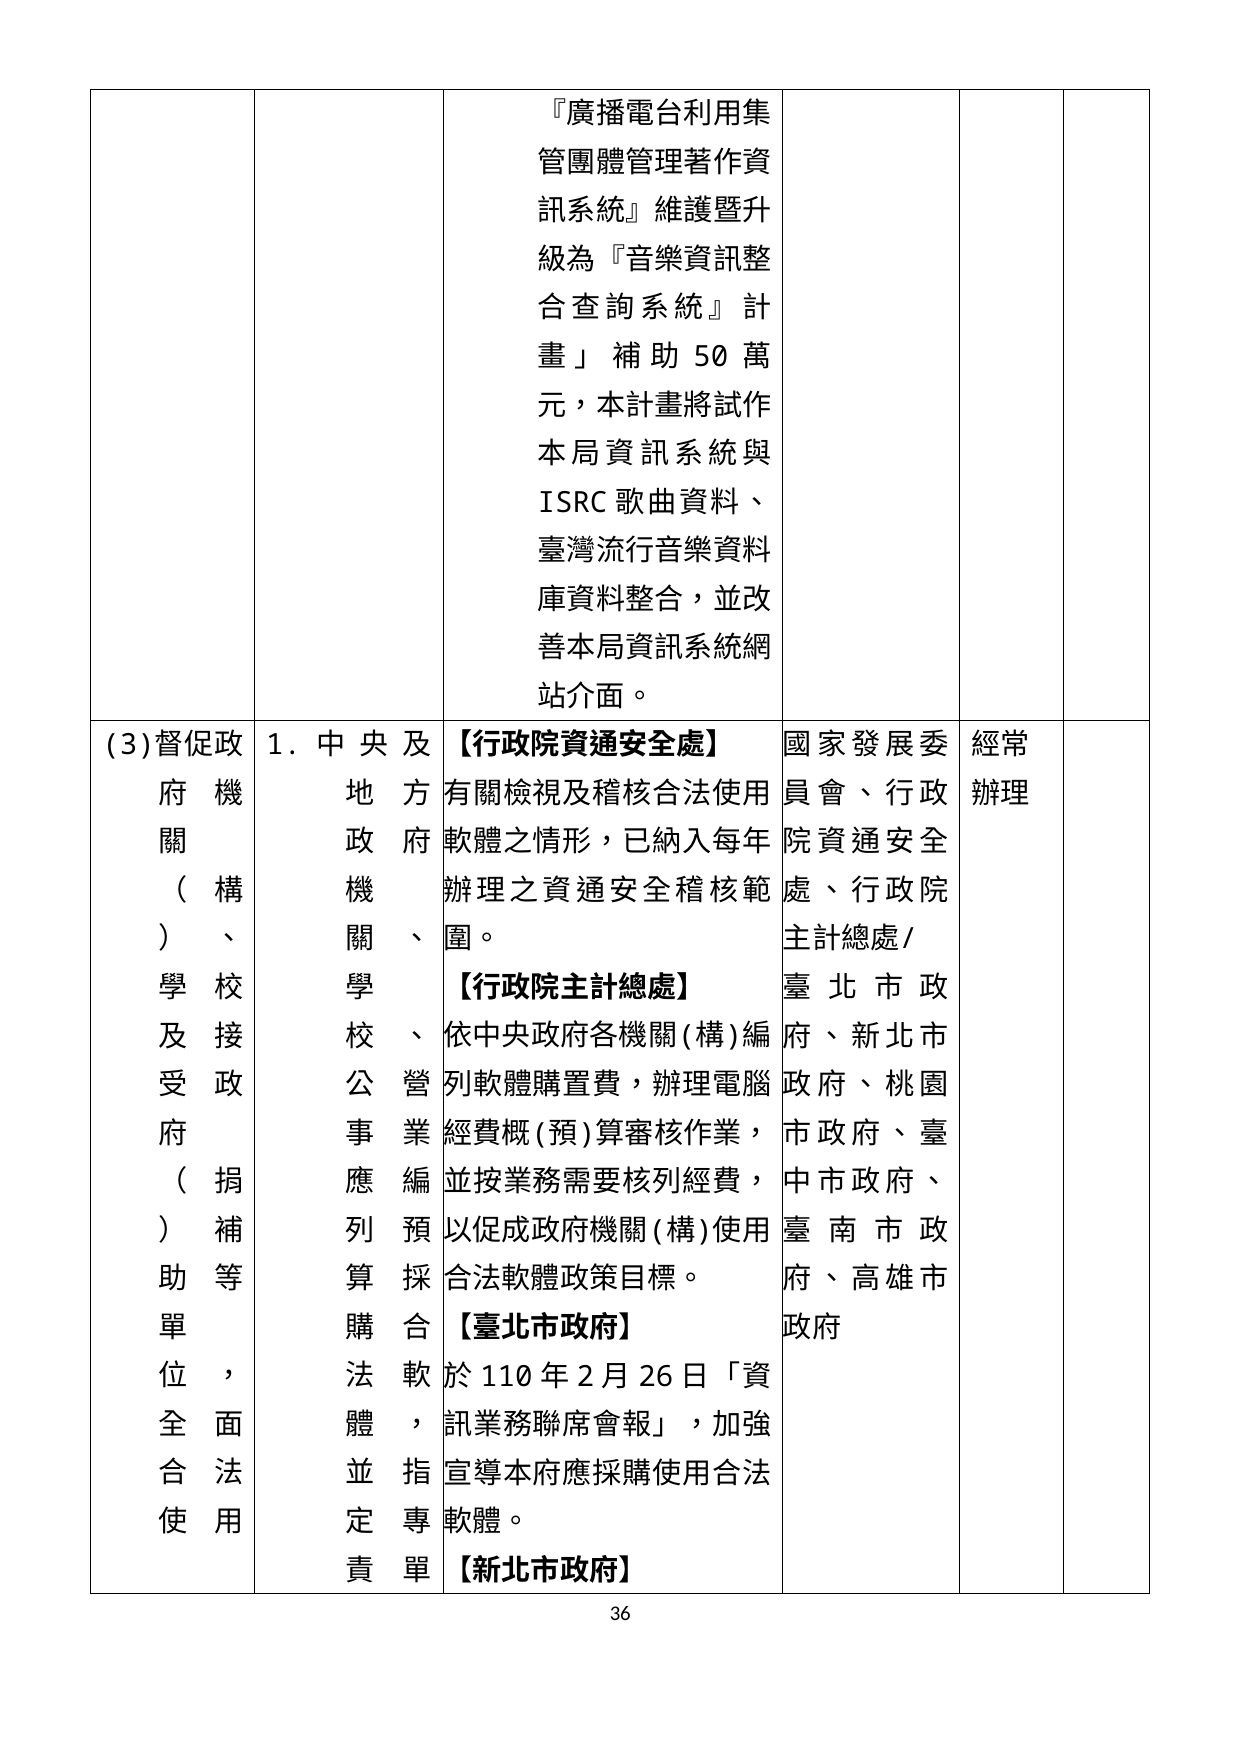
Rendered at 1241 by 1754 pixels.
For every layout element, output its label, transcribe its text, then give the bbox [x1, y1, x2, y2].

table_cell [255, 90, 443, 720]
table_cell 督促政府機關（構）、學校及接受政府（捐）補助等單位，全面合法使用軟體。 [91, 721, 254, 1593]
table_cell [91, 90, 254, 720]
table_cell [960, 90, 1063, 720]
table_cell 『廣播電台利用集管團體管理著作資訊系統』維護暨升級為『音樂資訊整合查詢系統』計畫」補助50萬元，本計畫將試作本局資訊系統與ISRC歌曲資料、臺灣流行音樂資料庫資料整合，並改善本局資訊系統網站介面。 [444, 90, 782, 720]
table_cell 國家發展委員會、行政院資通安全處、行政院主計總處/ 臺北市政府、新北市政府、桃園市政府、臺中市政府、臺南市政府、高雄市政府 [783, 721, 959, 1593]
table_cell [1064, 90, 1149, 720]
table_cell [783, 90, 959, 720]
table_cell 中央及地方政府機關、學校、公營事業應編列預算採購合法軟體，並指定專責單位或人員定期檢視及稽核合法使用軟體之情形。 [255, 721, 443, 1593]
table_cell 【行政院資通安全處】 有關檢視及稽核合法使用軟體之情形，已納入每年辦理之資通安全稽核範圍。 【行政院主計總處】 依中央政府各機關(構)編列軟體購置費，辦理電腦經費概(預)算審核作業，並按業務需要核列經費，以促成政府機關(構)使用合法軟體政策目標。 【臺北市政府】 於110年2月26日「資訊業務聯席會報」，加強宣導本府應採購使用合法軟體。 【新北市政府】 109年12月4日函請本府各機關及區公所依據貫徹保護智慧財產權行動方案執行措施配合辦理；並於110年3月3日「111年度資訊計畫先期審查說明會」中加強宣導。 【桃園市政府】 110年度預算已編列採購合法軟體項目。 【臺中市政府】 配合資安稽查封鎖外部非官方軟體下載來源，避免下載非授權軟體，同時向使用者宣導合法使用軟體。 【臺南市政府】 為因應電子公文交換附件必需使用ODF文件格式交換，全面宣導各單位安裝ODF軟體。 依據貫徹保護智慧財產權行動方案視實際需求編列預算採購合法軟體,並由政風室配合智慧發展中心定期檢視及稽核合法使用軟體之情形。另本府資訊安全內部稽核小組於110年3月25日辦理稽核行前會議，將於110年4月13至14日稽核19個機關單位，確認公務電腦有無非授權軟體及禁用軟體。 本府教育局每年編列預算採購本市所屬學校作業系統、文書處理合法軟體，並積極推廣學校運用自由軟體。 【高雄市政府】 於110年4月13日函轉各機關及所屬配合「貫徹保護智慧財產權行動方案」定期檢視及稽核合法使用軟體之情形。 本府機關所用電腦均符合規定使用合法軟體，僅少數有office文書軟體授權數不足情形，已自行移除改用國發會ODF軟體。 配合微軟作業系統更新至Win 10，本府教育局暨所屬學校持續檢視機關內電腦設備安全情形及作業系統是否更新至最新版本及合法取得授權確認。 [444, 721, 782, 1593]
table_cell [1064, 721, 1149, 1593]
table_cell 經常辦理 [960, 721, 1063, 1593]
